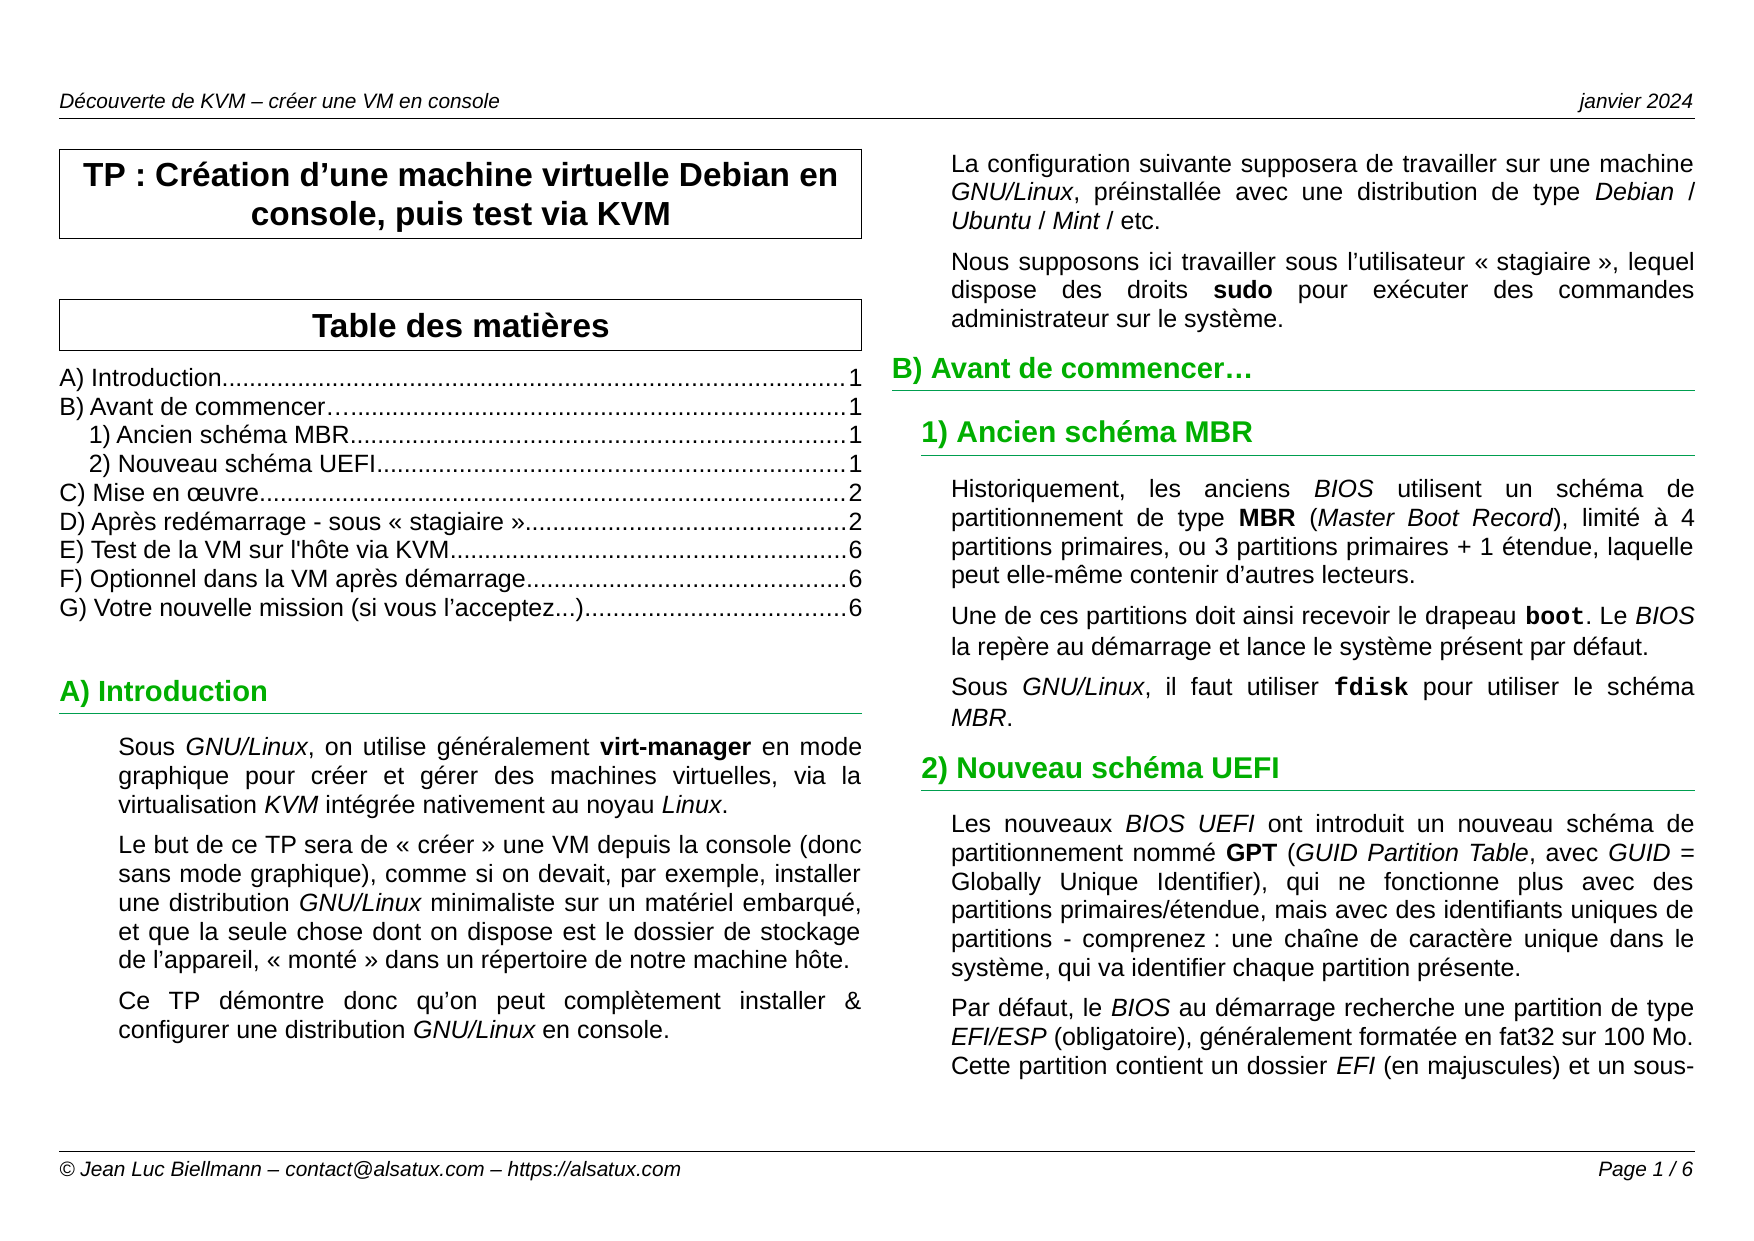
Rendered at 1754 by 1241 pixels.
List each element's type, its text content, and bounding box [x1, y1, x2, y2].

text C) Mise en œuvre 2 [59, 478, 862, 507]
text E) Test de la VM sur l'hôte via KVM 6 [59, 535, 862, 564]
text 1) Ancien schéma MBR 1 [88, 420, 862, 449]
text 2) Nouveau schéma UEFI 1 [88, 449, 862, 478]
text Historiquement, les anciens BIOS utilisent un schéma de partitionnement de type MBR (Master Boot Record), limité à 4 partitions primaires, ou 3 partitions primaires + 1 étendue, laquelle peut elle-même contenir d’autres lecteurs. [951, 474, 1695, 589]
text Sous GNU/Linux, il faut utiliser fdisk pour utiliser le schéma MBR. [951, 672, 1695, 732]
text B) Avant de commencer… 1 [59, 392, 862, 420]
subtitle Table des matières [60, 300, 861, 350]
text F) Optionnel dans la VM après démarrage 6 [59, 564, 862, 593]
subtitle Avant de commencer… [892, 351, 1695, 390]
text Les nouveaux BIOS UEFI ont introduit un nouveau schéma de partitionnement nommé GPT (GUID Partition Table, avec GUID = Globally Unique Identifier), qui ne fonctionne plus avec des partitions primaires/étendue, mais avec des identifiants uniques de partitions - comprenez : une chaîne de caractère unique dans le système, qui va identifier chaque partition présente. [951, 809, 1695, 982]
text Une de ces partitions doit ainsi recevoir le drapeau boot. Le BIOS la repère au démarrage et lance le système présent par défaut. [951, 601, 1695, 661]
text Nous supposons ici travailler sous l’utilisateur « stagiaire », lequel dispose des droits sudo pour exécuter des commandes administrateur sur le système. [951, 247, 1695, 333]
text Sous GNU/Linux, on utilise généralement virt-manager en mode graphique pour créer et gérer des machines virtuelles, via la virtualisation KVM intégrée nativement au noyau Linux. [118, 732, 862, 818]
text Ce TP démontre donc qu’on peut complètement installer & configurer une distribution GNU/Linux en console. [118, 986, 862, 1043]
subtitle Nouveau schéma UEFI [921, 750, 1695, 790]
subtitle Ancien schéma MBR [921, 415, 1695, 455]
text G) Votre nouvelle mission (si vous l’acceptez...) 6 [59, 593, 862, 622]
text Le but de ce TP sera de « créer » une VM depuis la console (donc sans mode graphique), comme si on devait, par exemple, installer une distribution GNU/Linux minimaliste sur un matériel embarqué, et que la seule chose dont on dispose est le dossier de stockage de l’appareil, « monté » dans un répertoire de notre machine hôte. [118, 830, 862, 974]
text La configuration suivante supposera de travailler sur une machine GNU/Linux, préinstallée avec une distribution de type Debian / Ubuntu / Mint / etc. [951, 148, 1695, 235]
text A) Introduction 1 [59, 363, 862, 392]
subtitle TP : Création d’une machine virtuelle Debian en console, puis test via KVM [60, 150, 861, 238]
text D) Après redémarrage - sous « stagiaire » 2 [59, 507, 862, 535]
text Par défaut, le BIOS au démarrage recherche une partition de type EFI/ESP (obligatoire), généralement formatée en fat32 sur 100 Mo. Cette partition contient un dossier EFI (en majuscules) et un sous- [951, 993, 1695, 1080]
subtitle Introduction [59, 674, 862, 713]
